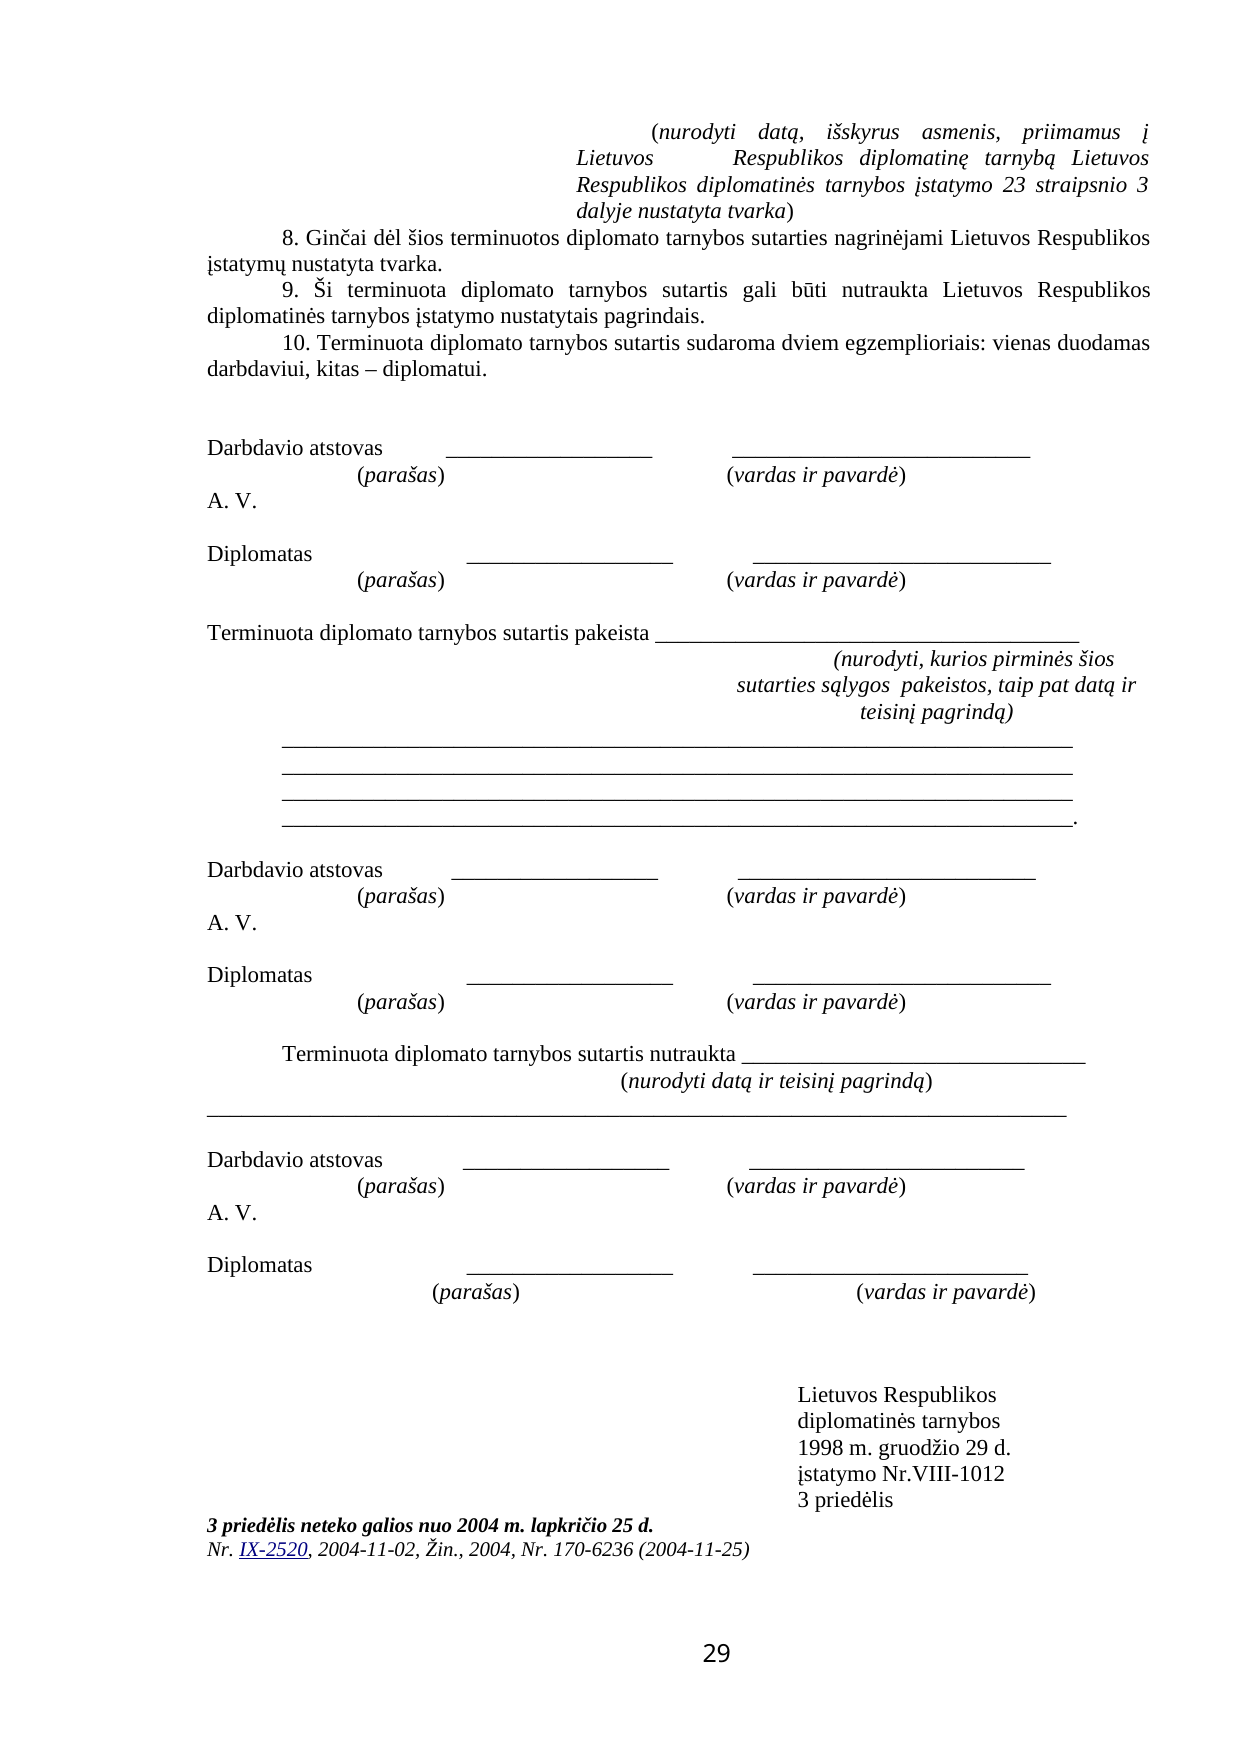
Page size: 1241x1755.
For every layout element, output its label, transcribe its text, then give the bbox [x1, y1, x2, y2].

text Darbdavio atstovas __________________ ________________________ [207, 1146, 1152, 1172]
text Lietuvos Respublikos [207, 1381, 1152, 1407]
text 8. Ginčai dėl šios terminuotos diplomato tarnybos sutarties nagrinėjami Lietuvos Respublikos įstatymų nustatyta tvarka. [207, 223, 1152, 276]
text (parašas) (vardas ir pavardė) [207, 461, 1152, 487]
text _____________________________________________________________________ [207, 777, 1152, 803]
text _____________________________________________________________________. [207, 803, 1152, 830]
text _____________________________________________________________________ [207, 724, 1152, 751]
text ___________________________________________________________________________ [207, 1093, 1152, 1119]
text Diplomatas __________________ __________________________ [207, 540, 1152, 566]
text Diplomatas __________________ ________________________ [207, 1251, 1152, 1278]
text Terminuota diplomato tarnybos sutartis pakeista _____________________________________ [207, 619, 1152, 645]
text Darbdavio atstovas __________________ __________________________ [207, 434, 1152, 461]
text (parašas) (vardas ir pavardė) [207, 882, 1152, 909]
text (nurodyti datą ir teisinį pagrindą) [207, 1067, 1152, 1093]
text (parašas) (vardas ir pavardė) [207, 1278, 1152, 1304]
text Terminuota diplomato tarnybos sutartis nutraukta ______________________________ [207, 1041, 1152, 1067]
text Nr. IX-2520, 2004-11-02, Žin., 2004, Nr. 170-6236 (2004-11-25) [207, 1537, 1152, 1561]
text A. V. [207, 909, 1152, 935]
text _____________________________________________________________________ [207, 751, 1152, 777]
text A. V. [207, 1199, 1152, 1225]
text A. V. [207, 487, 1152, 513]
text 9. Ši terminuota diplomato tarnybos sutartis gali būti nutraukta Lietuvos Respublikos diplomatinės tarnybos įstatymo nustatytais pagrindais. [207, 276, 1152, 329]
text (nurodyti datą, išskyrus asmenis, priimamus į Lietuvos Respublikos diplomatinę tarnybą Lietuvos Respublikos diplomatinės tarnybos įstatymo 23 straipsnio 3 dalyje nustatyta tvarka) [576, 118, 1152, 223]
text (parašas) (vardas ir pavardė) [207, 1172, 1152, 1199]
text (parašas) (vardas ir pavardė) [207, 988, 1152, 1014]
text 10. Terminuota diplomato tarnybos sutartis sudaroma dviem egzemplioriais: vienas duodamas darbdaviui, kitas – diplomatui. [207, 329, 1152, 382]
text 3 priedėlis [207, 1486, 1152, 1513]
text Diplomatas __________________ __________________________ [207, 961, 1152, 988]
text Darbdavio atstovas __________________ __________________________ [207, 856, 1152, 882]
text 3 priedėlis neteko galios nuo 2004 m. lapkričio 25 d. [207, 1513, 1152, 1537]
text diplomatinės tarnybos [207, 1407, 1152, 1433]
text (nurodyti, kurios pirminės šios sutarties sąlygos pakeistos, taip pat datą ir teisinį pagrindą) [724, 645, 1152, 724]
text 1998 m. gruodžio 29 d. [207, 1433, 1152, 1460]
text (parašas) (vardas ir pavardė) [207, 566, 1152, 592]
text įstatymo Nr.VIII-1012 [207, 1460, 1152, 1486]
